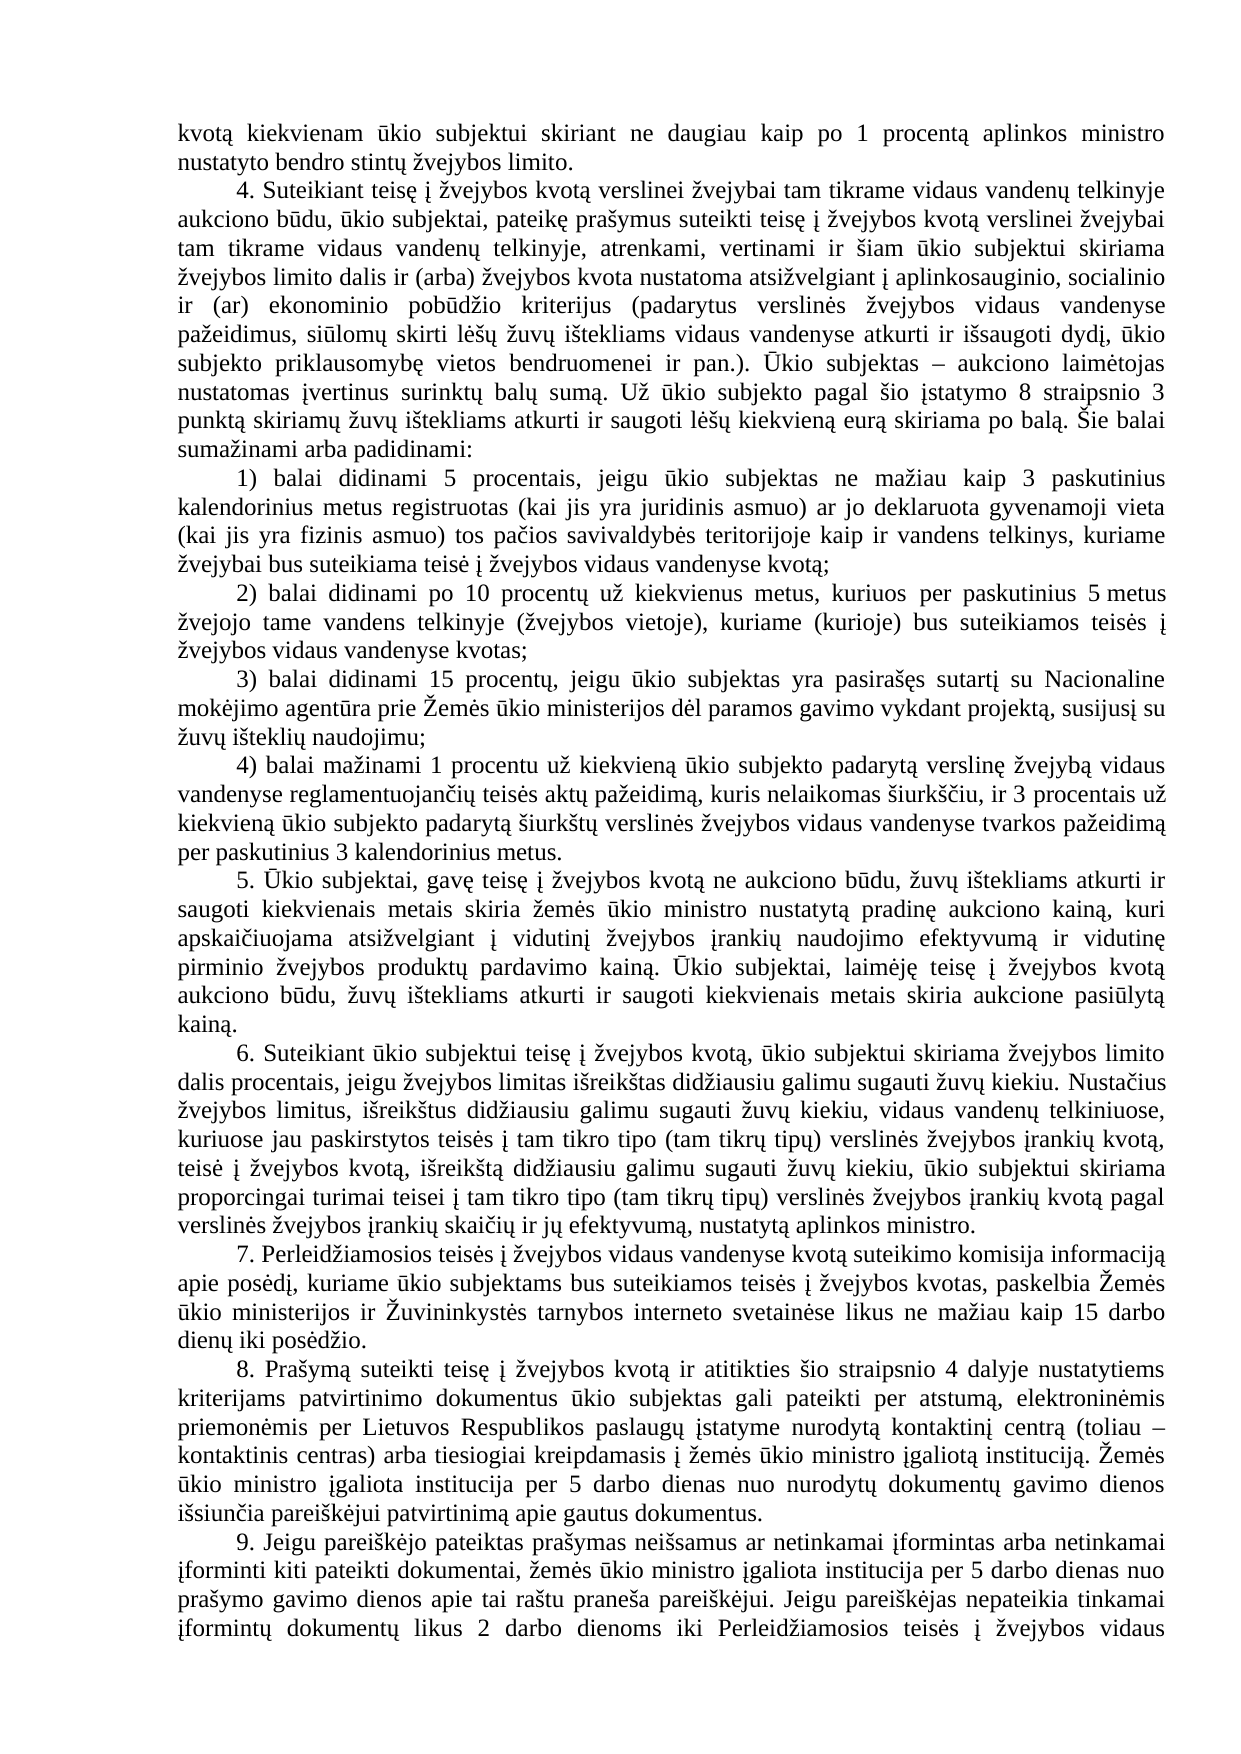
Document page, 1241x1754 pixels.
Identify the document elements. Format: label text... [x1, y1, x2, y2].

text 7. Perleidžiamosios teisės į žvejybos vidaus vandenyse kvotą suteikimo komisija informaciją apie posėdį, kuriame ūkio subjektams bus suteikiamos teisės į žvejybos kvotas, paskelbia Žemės ūkio ministerijos ir Žuvininkystės tarnybos interneto svetainėse likus ne mažiau kaip 15 darbo dienų iki posėdžio. [177, 1239, 1166, 1354]
text 4) balai mažinami 1 procentu už kiekvieną ūkio subjekto padarytą verslinę žvejybą vidaus vandenyse reglamentuojančių teisės aktų pažeidimą, kuris nelaikomas šiurkščiu, ir 3 procentais už kiekvieną ūkio subjekto padarytą šiurkštų verslinės žvejybos vidaus vandenyse tvarkos pažeidimą per paskutinius 3 kalendorinius metus. [177, 751, 1166, 866]
text 1) balai didinami 5 procentais, jeigu ūkio subjektas ne mažiau kaip 3 paskutinius kalendorinius metus registruotas (kai jis yra juridinis asmuo) ar jo deklaruota gyvenamoji vieta (kai jis yra fizinis asmuo) tos pačios savivaldybės teritorijoje kaip ir vandens telkinys, kuriame žvejybai bus suteikiama teisė į žvejybos vidaus vandenyse kvotą; [177, 463, 1166, 578]
text 4. Suteikiant teisę į žvejybos kvotą verslinei žvejybai tam tikrame vidaus vandenų telkinyje aukciono būdu, ūkio subjektai, pateikę prašymus suteikti teisę į žvejybos kvotą verslinei žvejybai tam tikrame vidaus vandenų telkinyje, atrenkami, vertinami ir šiam ūkio subjektui skiriama žvejybos limito dalis ir (arba) žvejybos kvota nustatoma atsižvelgiant į aplinkosauginio, socialinio ir (ar) ekonominio pobūdžio kriterijus (padarytus verslinės žvejybos vidaus vandenyse pažeidimus, siūlomų skirti lėšų žuvų ištekliams vidaus vandenyse atkurti ir išsaugoti dydį, ūkio subjekto priklausomybę vietos bendruomenei ir pan.). Ūkio subjektas – aukciono laimėtojas nustatomas įvertinus surinktų balų sumą. Už ūkio subjekto pagal šio įstatymo 8 straipsnio 3 punktą skiriamų žuvų ištekliams atkurti ir saugoti lėšų kiekvieną eurą skiriama po balą. Šie balai sumažinami arba padidinami: [177, 176, 1166, 463]
text 2) balai didinami po 10 procentų už kiekvienus metus, kuriuos per paskutinius 5 metus žvejojo tame vandens telkinyje (žvejybos vietoje), kuriame (kurioje) bus suteikiamos teisės į žvejybos vidaus vandenyse kvotas; [177, 578, 1166, 664]
text 8. Prašymą suteikti teisę į žvejybos kvotą ir atitikties šio straipsnio 4 dalyje nustatytiems kriterijams patvirtinimo dokumentus ūkio subjektas gali pateikti per atstumą, elektroninėmis priemonėmis per Lietuvos Respublikos paslaugų įstatyme nurodytą kontaktinį centrą (toliau – kontaktinis centras) arba tiesiogiai kreipdamasis į žemės ūkio ministro įgaliotą instituciją. Žemės ūkio ministro įgaliota institucija per 5 darbo dienas nuo nurodytų dokumentų gavimo dienos išsiunčia pareiškėjui patvirtinimą apie gautus dokumentus. [177, 1354, 1166, 1527]
text 3) balai didinami 15 procentų, jeigu ūkio subjektas yra pasirašęs sutartį su Nacionaline mokėjimo agentūra prie Žemės ūkio ministerijos dėl paramos gavimo vykdant projektą, susijusį su žuvų išteklių naudojimu; [177, 664, 1166, 751]
text 9. Jeigu pareiškėjo pateiktas prašymas neišsamus ar netinkamai įformintas arba netinkamai įforminti kiti pateikti dokumentai, žemės ūkio ministro įgaliota institucija per 5 darbo dienas nuo prašymo gavimo dienos apie tai raštu praneša pareiškėjui. Jeigu pareiškėjas nepateikia tinkamai įformintų dokumentų likus 2 darbo dienoms iki Perleidžiamosios teisės į žvejybos vidaus [177, 1527, 1166, 1642]
text 6. Suteikiant ūkio subjektui teisę į žvejybos kvotą, ūkio subjektui skiriama žvejybos limito dalis procentais, jeigu žvejybos limitas išreikštas didžiausiu galimu sugauti žuvų kiekiu. Nustačius žvejybos limitus, išreikštus didžiausiu galimu sugauti žuvų kiekiu, vidaus vandenų telkiniuose, kuriuose jau paskirstytos teisės į tam tikro tipo (tam tikrų tipų) verslinės žvejybos įrankių kvotą, teisė į žvejybos kvotą, išreikštą didžiausiu galimu sugauti žuvų kiekiu, ūkio subjektui skiriama proporcingai turimai teisei į tam tikro tipo (tam tikrų tipų) verslinės žvejybos įrankių kvotą pagal verslinės žvejybos įrankių skaičių ir jų efektyvumą, nustatytą aplinkos ministro. [177, 1038, 1166, 1239]
text 5. Ūkio subjektai, gavę teisę į žvejybos kvotą ne aukciono būdu, žuvų ištekliams atkurti ir saugoti kiekvienais metais skiria žemės ūkio ministro nustatytą pradinę aukciono kainą, kuri apskaičiuojama atsižvelgiant į vidutinį žvejybos įrankių naudojimo efektyvumą ir vidutinę pirminio žvejybos produktų pardavimo kainą. Ūkio subjektai, laimėję teisę į žvejybos kvotą aukciono būdu, žuvų ištekliams atkurti ir saugoti kiekvienais metais skiria aukcione pasiūlytą kainą. [177, 866, 1166, 1038]
text kvotą kiekvienam ūkio subjektui skiriant ne daugiau kaip po 1 procentą aplinkos ministro nustatyto bendro stintų žvejybos limito. [177, 118, 1166, 176]
